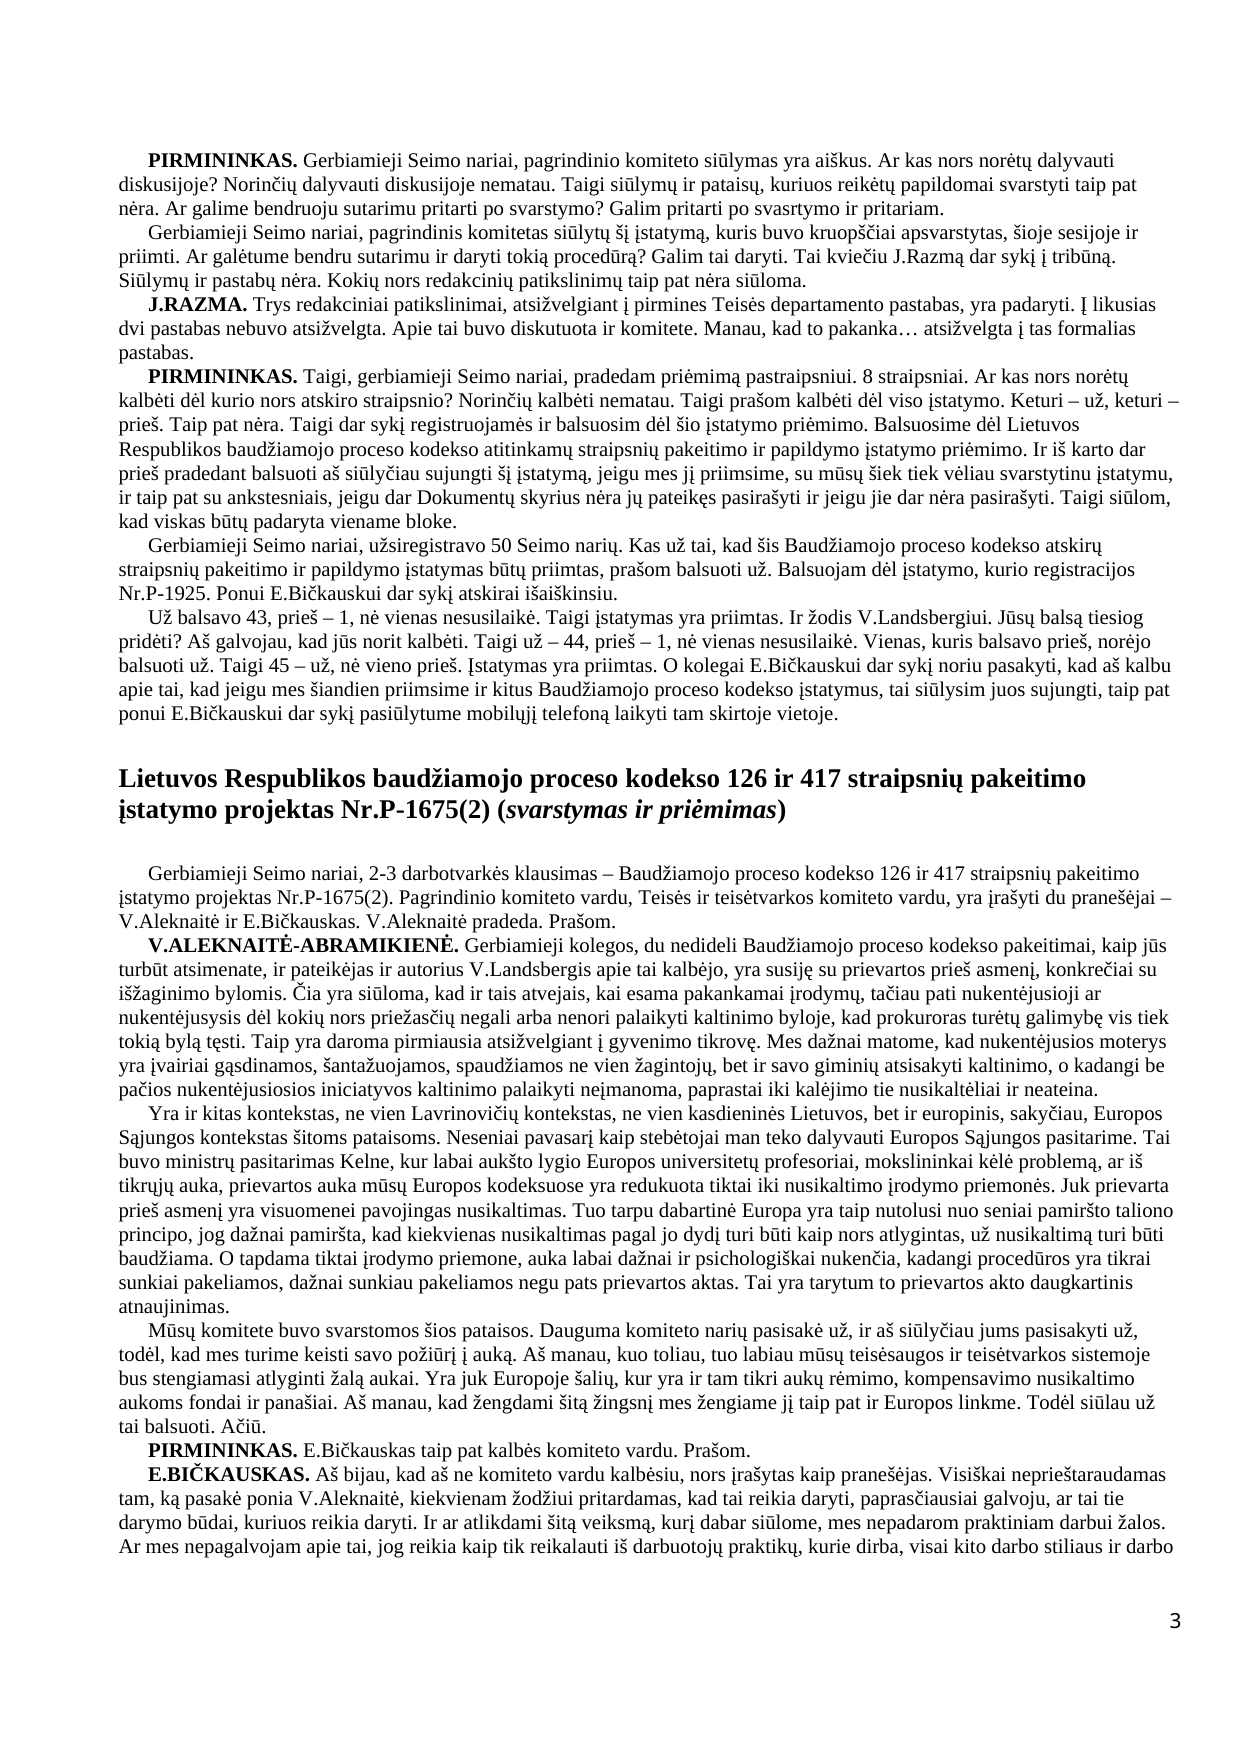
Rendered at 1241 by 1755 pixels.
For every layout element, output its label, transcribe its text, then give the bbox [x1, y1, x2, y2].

text J.RAZMA. Trys redakciniai patikslinimai, atsižvelgiant į pirmines Teisės departamento pastabas, yra padaryti. Į likusias dvi pastabas nebuvo atsižvelgta. Apie tai buvo diskutuota ir komitete. Manau, kad to pakanka… atsižvelgta į tas formalias pastabas. [118, 292, 1181, 364]
text V.ALEKNAITĖ-ABRAMIKIENĖ. Gerbiamieji kolegos, du nedideli Baudžiamojo proceso kodekso pakeitimai, kaip jūs turbūt atsimenate, ir pateikėjas ir autorius V.Landsbergis apie tai kalbėjo, yra susiję su prievartos prieš asmenį, konkrečiai su išžaginimo bylomis. Čia yra siūloma, kad ir tais atvejais, kai esama pakankamai įrodymų, tačiau pati nukentėjusioji ar nukentėjusysis dėl kokių nors priežasčių negali arba nenori palaikyti kaltinimo byloje, kad prokuroras turėtų galimybę vis tiek tokią bylą tęsti. Taip yra daroma pirmiausia atsižvelgiant į gyvenimo tikrovę. Mes dažnai matome, kad nukentėjusios moterys yra įvairiai gąsdinamos, šantažuojamos, spaudžiamos ne vien žagintojų, bet ir savo giminių atsisakyti kaltinimo, o kadangi be pačios nukentėjusiosios iniciatyvos kaltinimo palaikyti neįmanoma, paprastai iki kalėjimo tie nusikaltėliai ir neateina. [118, 933, 1181, 1101]
text PIRMININKAS. Taigi, gerbiamieji Seimo nariai, pradedam priėmimą pastraipsniui. 8 straipsniai. Ar kas nors norėtų kalbėti dėl kurio nors atskiro straipsnio? Norinčių kalbėti nematau. Taigi prašom kalbėti dėl viso įstatymo. Keturi – už, keturi – prieš. Taip pat nėra. Taigi dar sykį registruojamės ir balsuosim dėl šio įstatymo priėmimo. Balsuosime dėl Lietuvos Respublikos baudžiamojo proceso kodekso atitinkamų straipsnių pakeitimo ir papildymo įstatymo priėmimo. Ir iš karto dar prieš pradedant balsuoti aš siūlyčiau sujungti šį įstatymą, jeigu mes jį priimsime, su mūsų šiek tiek vėliau svarstytinu įstatymu, ir taip pat su ankstesniais, jeigu dar Dokumentų skyrius nėra jų pateikęs pasirašyti ir jeigu jie dar nėra pasirašyti. Taigi siūlom, kad viskas būtų padaryta viename bloke. [118, 364, 1181, 533]
text Yra ir kitas kontekstas, ne vien Lavrinovičių kontekstas, ne vien kasdieninės Lietuvos, bet ir europinis, sakyčiau, Europos Sąjungos kontekstas šitoms pataisoms. Neseniai pavasarį kaip stebėtojai man teko dalyvauti Europos Sąjungos pasitarime. Tai buvo ministrų pasitarimas Kelne, kur labai aukšto lygio Europos universitetų profesoriai, mokslininkai kėlė problemą, ar iš tikrųjų auka, prievartos auka mūsų Europos kodeksuose yra redukuota tiktai iki nusikaltimo įrodymo priemonės. Juk prievarta prieš asmenį yra visuomenei pavojingas nusikaltimas. Tuo tarpu dabartinė Europa yra taip nutolusi nuo seniai pamiršto taliono principo, jog dažnai pamiršta, kad kiekvienas nusikaltimas pagal jo dydį turi būti kaip nors atlygintas, už nusikaltimą turi būti baudžiama. O tapdama tiktai įrodymo priemone, auka labai dažnai ir psichologiškai nukenčia, kadangi procedūros yra tikrai sunkiai pakeliamos, dažnai sunkiau pakeliamos negu pats prievartos aktas. Tai yra tarytum to prievartos akto daugkartinis atnaujinimas. [118, 1101, 1181, 1318]
text Lietuvos Respublikos baudžiamojo proceso kodekso 126 ir 417 straipsnių pakeitimo įstatymo projektas Nr.P-1675(2) (svarstymas ir priėmimas) [118, 762, 1181, 824]
text Už balsavo 43, prieš – 1, nė vienas nesusilaikė. Taigi įstatymas yra priimtas. Ir žodis V.Landsbergiui. Jūsų balsą tiesiog pridėti? Aš galvojau, kad jūs norit kalbėti. Taigi už – 44, prieš – 1, nė vienas nesusilaikė. Vienas, kuris balsavo prieš, norėjo balsuoti už. Taigi 45 – už, nė vieno prieš. Įstatymas yra priimtas. O kolegai E.Bičkauskui dar sykį noriu pasakyti, kad aš kalbu apie tai, kad jeigu mes šiandien priimsime ir kitus Baudžiamojo proceso kodekso įstatymus, tai siūlysim juos sujungti, taip pat ponui E.Bičkauskui dar sykį pasiūlytume mobilųjį telefoną laikyti tam skirtoje vietoje. [118, 605, 1181, 725]
text PIRMININKAS. Gerbiamieji Seimo nariai, pagrindinio komiteto siūlymas yra aiškus. Ar kas nors norėtų dalyvauti diskusijoje? Norinčių dalyvauti diskusijoje nematau. Taigi siūlymų ir pataisų, kuriuos reikėtų papildomai svarstyti taip pat nėra. Ar galime bendruoju sutarimu pritarti po svarstymo? Galim pritarti po svasrtymo ir pritariam. [118, 148, 1181, 220]
text Gerbiamieji Seimo nariai, pagrindinis komitetas siūlytų šį įstatymą, kuris buvo kruopščiai apsvarstytas, šioje sesijoje ir priimti. Ar galėtume bendru sutarimu ir daryti tokią procedūrą? Galim tai daryti. Tai kviečiu J.Razmą dar sykį į tribūną. Siūlymų ir pastabų nėra. Kokių nors redakcinių patikslinimų taip pat nėra siūloma. [118, 220, 1181, 292]
text Gerbiamieji Seimo nariai, užsiregistravo 50 Seimo narių. Kas už tai, kad šis Baudžiamojo proceso kodekso atskirų straipsnių pakeitimo ir papildymo įstatymas būtų priimtas, prašom balsuoti už. Balsuojam dėl įstatymo, kurio registracijos Nr.P-1925. Ponui E.Bičkauskui dar sykį atskirai išaiškinsiu. [118, 533, 1181, 605]
text E.BIČKAUSKAS. Aš bijau, kad aš ne komiteto vardu kalbėsiu, nors įrašytas kaip pranešėjas. Visiškai neprieštaraudamas tam, ką pasakė ponia V.Aleknaitė, kiekvienam žodžiui pritardamas, kad tai reikia daryti, paprasčiausiai galvoju, ar tai tie darymo būdai, kuriuos reikia daryti. Ir ar atlikdami šitą veiksmą, kurį dabar siūlome, mes nepadarom praktiniam darbui žalos. Ar mes nepagalvojam apie tai, jog reikia kaip tik reikalauti iš darbuotojų praktikų, kurie dirba, visai kito darbo stiliaus ir darbo [118, 1462, 1181, 1558]
text PIRMININKAS. E.Bičkauskas taip pat kalbės komiteto vardu. Prašom. [118, 1438, 1181, 1462]
text Mūsų komitete buvo svarstomos šios pataisos. Dauguma komiteto narių pasisakė už, ir aš siūlyčiau jums pasisakyti už, todėl, kad mes turime keisti savo požiūrį į auką. Aš manau, kuo toliau, tuo labiau mūsų teisėsaugos ir teisėtvarkos sistemoje bus stengiamasi atlyginti žalą aukai. Yra juk Europoje šalių, kur yra ir tam tikri aukų rėmimo, kompensavimo nusikaltimo aukoms fondai ir panašiai. Aš manau, kad žengdami šitą žingsnį mes žengiame jį taip pat ir Europos linkme. Todėl siūlau už tai balsuoti. Ačiū. [118, 1318, 1181, 1438]
text Gerbiamieji Seimo nariai, 2-3 darbotvarkės klausimas – Baudžiamojo proceso kodekso 126 ir 417 straipsnių pakeitimo įstatymo projektas Nr.P-1675(2). Pagrindinio komiteto vardu, Teisės ir teisėtvarkos komiteto vardu, yra įrašyti du pranešėjai – V.Aleknaitė ir E.Bičkauskas. V.Aleknaitė pradeda. Prašom. [118, 861, 1181, 933]
